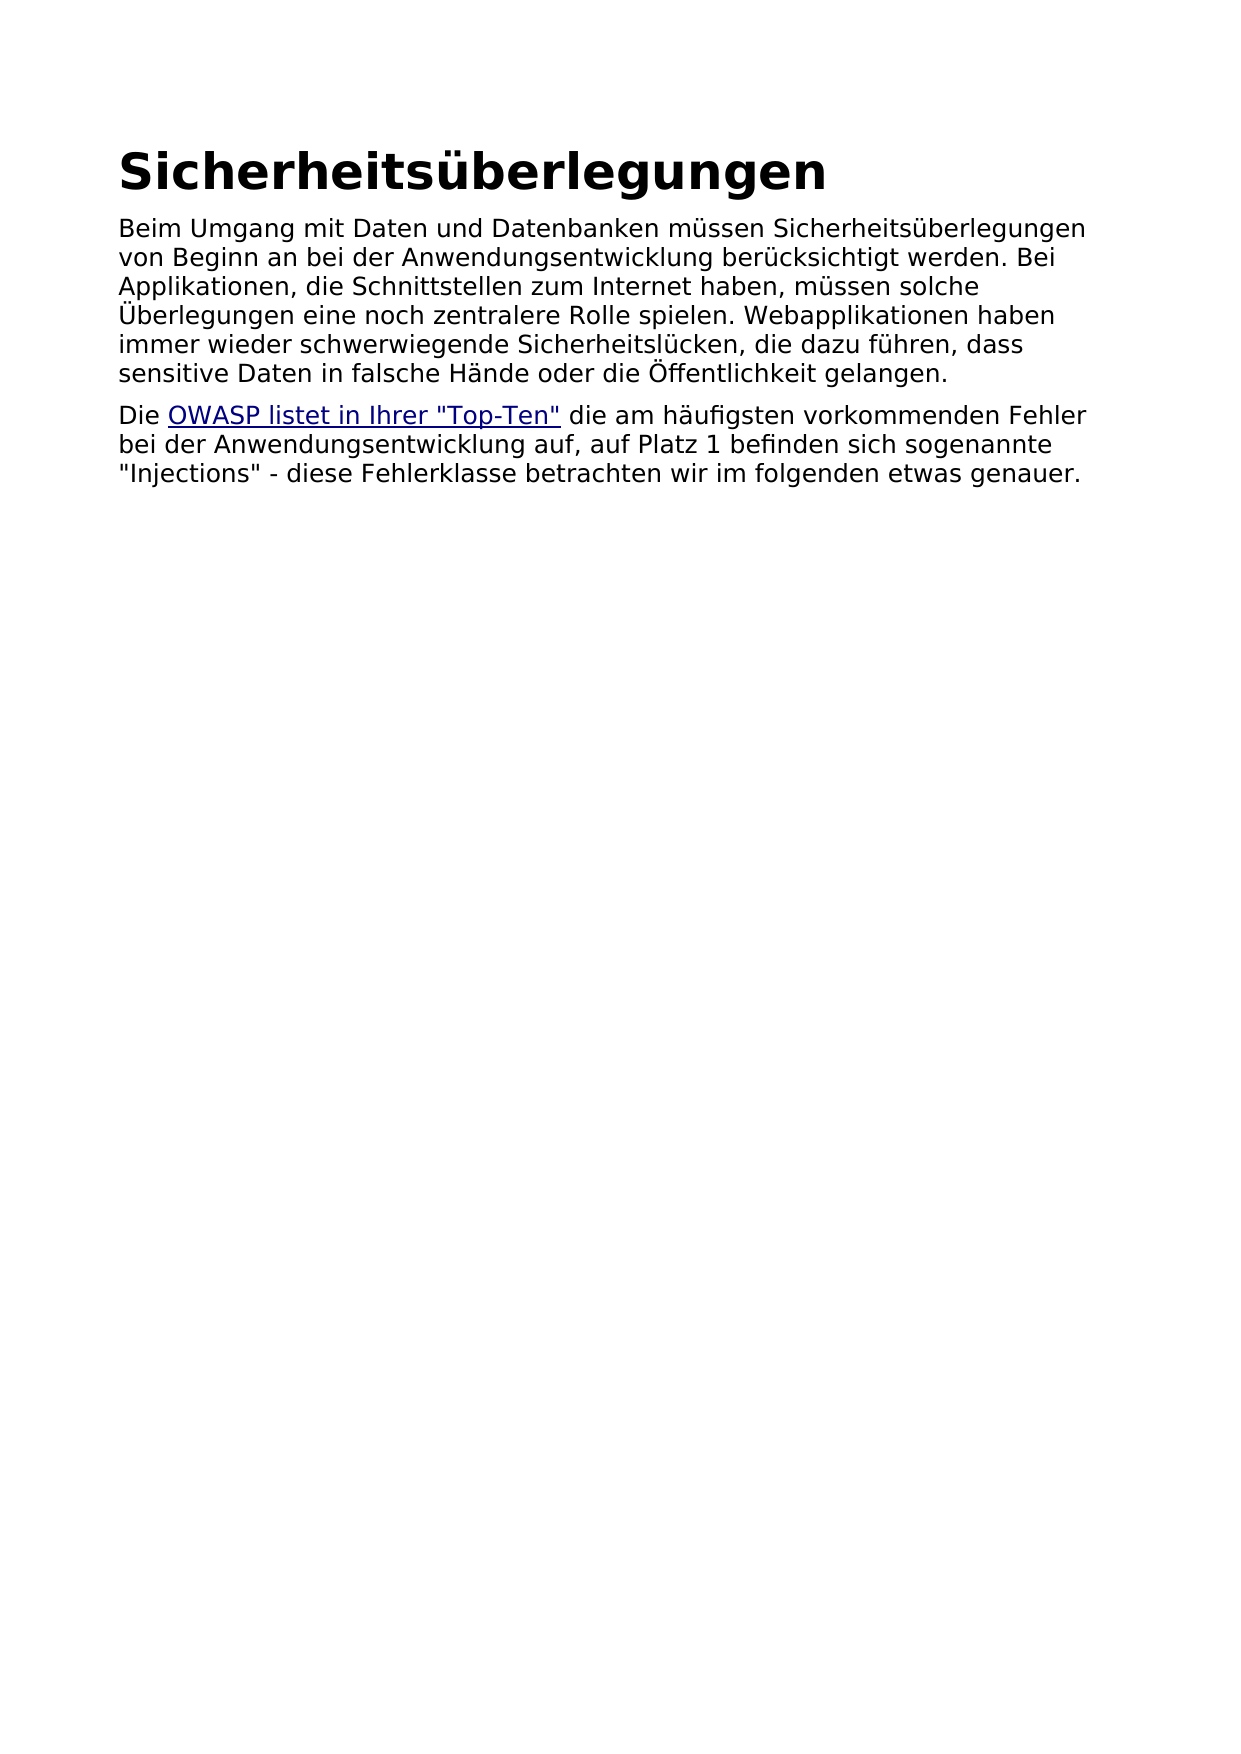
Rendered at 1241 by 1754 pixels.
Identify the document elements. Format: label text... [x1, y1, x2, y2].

text Die OWASP listet in Ihrer "Top-Ten" die am häufigsten vorkommenden Fehler bei der Anwendungsentwicklung auf, auf Platz 1 befinden sich sogenannte "Injections" - diese Fehlerklasse betrachten wir im folgenden etwas genauer. [118, 401, 1122, 489]
text Beim Umgang mit Daten und Datenbanken müssen Sicherheitsüberlegungen von Beginn an bei der Anwendungsentwicklung berücksichtigt werden. Bei Applikationen, die Schnittstellen zum Internet haben, müssen solche Überlegungen eine noch zentralere Rolle spielen. Webapplikationen haben immer wieder schwerwiegende Sicherheitslücken, die dazu führen, dass sensitive Daten in falsche Hände oder die Öffentlichkeit gelangen. [118, 214, 1122, 389]
subtitle Sicherheitsüberlegungen [118, 143, 1122, 201]
